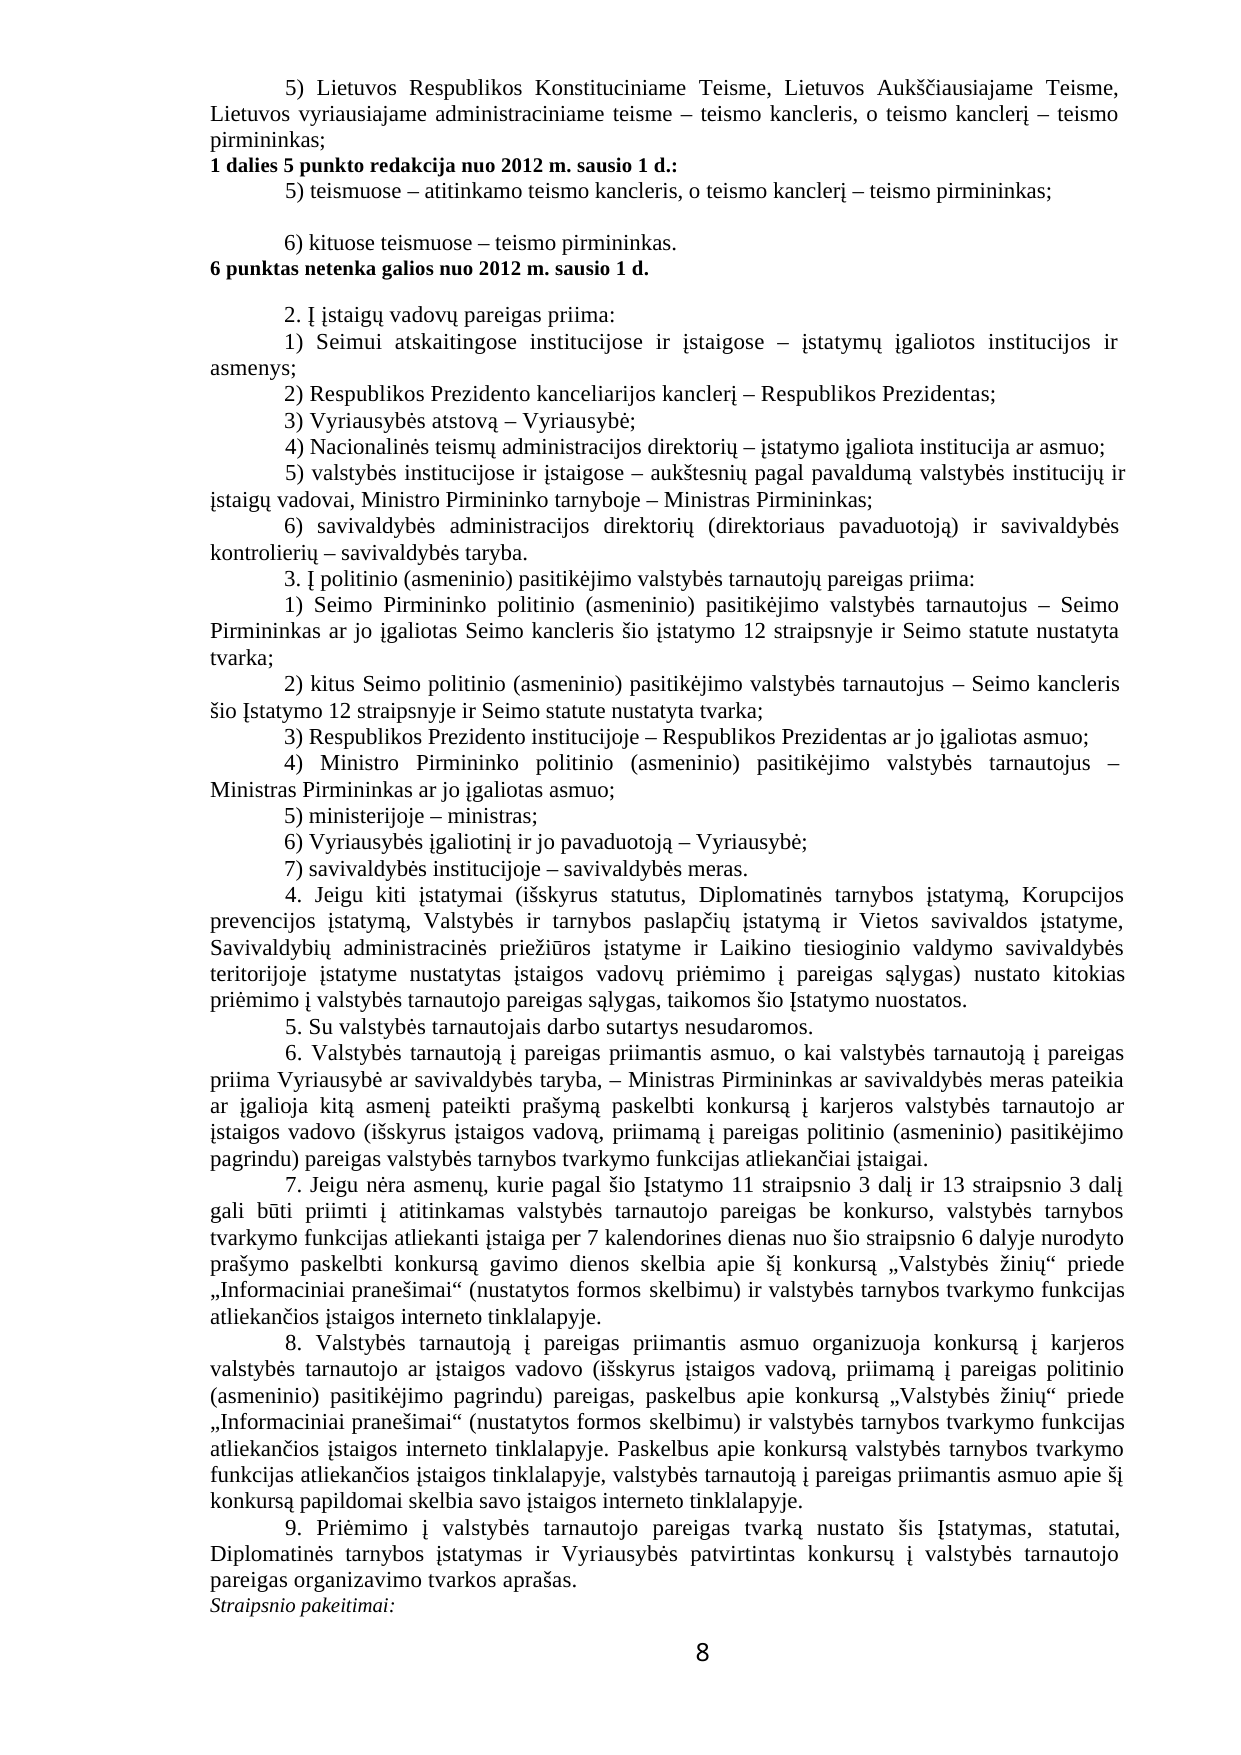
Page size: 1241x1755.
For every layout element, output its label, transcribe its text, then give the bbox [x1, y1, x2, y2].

text Straipsnio pakeitimai: [210, 1593, 1126, 1617]
text 3. Į politinio (asmeninio) pasitikėjimo valstybės tarnautojų pareigas priima: [210, 565, 1120, 591]
text 3) Vyriausybės atstovą – Vyriausybė; [210, 407, 1120, 433]
text 2) Respublikos Prezidento kanceliarijos kanclerį – Respublikos Prezidentas; [210, 380, 1120, 407]
text 2. Į įstaigų vadovų pareigas priima: [210, 301, 1120, 328]
list 5) ministerijoje – ministras; [210, 802, 1120, 828]
list 4) Ministro Pirmininko politinio (asmeninio) pasitikėjimo valstybės tarnautojus – Ministras Pirmininkas ar jo įgaliotas asmuo; [210, 749, 1120, 802]
text 6) kituose teismuose – teismo pirmininkas. [210, 229, 1120, 256]
text 4) Nacionalinės teismų administracijos direktorių – įstatymo įgaliota institucija ar asmuo; [210, 433, 1120, 459]
text 5) valstybės institucijose ir įstaigose – aukštesnių pagal pavaldumą valstybės institucijų ir įstaigų vadovai, Ministro Pirmininko tarnyboje – Ministras Pirmininkas; [210, 459, 1126, 512]
list 5) Lietuvos Respublikos Konstituciniame Teisme, Lietuvos Aukščiausiajame Teisme, Lietuvos vyriausiajame administraciniame teisme – teismo kancleris, o teismo kanclerį – teismo pirmininkas; [210, 73, 1120, 153]
list 5) teismuose – atitinkamo teismo kancleris, o teismo kanclerį – teismo pirmininkas; [210, 177, 1120, 203]
text 1 dalies 5 punkto redakcija nuo 2012 m. sausio 1 d.: [210, 153, 1120, 177]
text 8. Valstybės tarnautoją į pareigas priimantis asmuo organizuoja konkursą į karjeros valstybės tarnautojo ar įstaigos vadovo (išskyrus įstaigos vadovą, priimamą į pareigas politinio (asmeninio) pasitikėjimo pagrindu) pareigas, paskelbus apie konkursą „Valstybės žinių“ priede „Informaciniai pranešimai“ (nustatytos formos skelbimu) ir valstybės tarnybos tvarkymo funkcijas atliekančios įstaigos interneto tinklalapyje. Paskelbus apie konkursą valstybės tarnybos tvarkymo funkcijas atliekančios įstaigos tinklalapyje, valstybės tarnautoją į pareigas priimantis asmuo apie šį konkursą papildomai skelbia savo įstaigos interneto tinklalapyje. [210, 1329, 1126, 1514]
text 5. Su valstybės tarnautojais darbo sutartys nesudaromos. [210, 1013, 1126, 1039]
list 3) Respublikos Prezidento institucijoje – Respublikos Prezidentas ar jo įgaliotas asmuo; [210, 723, 1120, 749]
text 7) savivaldybės institucijoje – savivaldybės meras. [210, 855, 1120, 881]
text 6. Valstybės tarnautoją į pareigas priimantis asmuo, o kai valstybės tarnautoją į pareigas priima Vyriausybė ar savivaldybės taryba, – Ministras Pirmininkas ar savivaldybės meras pateikia ar įgalioja kitą asmenį pateikti prašymą paskelbti konkursą į karjeros valstybės tarnautojo ar įstaigos vadovo (išskyrus įstaigos vadovą, priimamą į pareigas politinio (asmeninio) pasitikėjimo pagrindu) pareigas valstybės tarnybos tvarkymo funkcijas atliekančiai įstaigai. [210, 1039, 1126, 1171]
list 2) kitus Seimo politinio (asmeninio) pasitikėjimo valstybės tarnautojus – Seimo kancleris šio Įstatymo 12 straipsnyje ir Seimo statute nustatyta tvarka; [210, 670, 1120, 723]
text 4. Jeigu kiti įstatymai (išskyrus statutus, Diplomatinės tarnybos įstatymą, Korupcijos prevencijos įstatymą, Valstybės ir tarnybos paslapčių įstatymą ir Vietos savivaldos įstatyme, Savivaldybių administracinės priežiūros įstatyme ir Laikino tiesioginio valdymo savivaldybės teritorijoje įstatyme nustatytas įstaigos vadovų priėmimo į pareigas sąlygas) nustato kitokias priėmimo į valstybės tarnautojo pareigas sąlygas, taikomos šio Įstatymo nuostatos. [210, 881, 1126, 1013]
text 9. Priėmimo į valstybės tarnautojo pareigas tvarką nustato šis Įstatymas, statutai, Diplomatinės tarnybos įstatymas ir Vyriausybės patvirtintas konkursų į valstybės tarnautojo pareigas organizavimo tvarkos aprašas. [210, 1514, 1120, 1593]
text 1) Seimui atskaitingose institucijose ir įstaigose – įstatymų įgaliotos institucijos ir asmenys; [210, 328, 1120, 380]
text 6 punktas netenka galios nuo 2012 m. sausio 1 d. [210, 256, 1120, 280]
text 7. Jeigu nėra asmenų, kurie pagal šio Įstatymo 11 straipsnio 3 dalį ir 13 straipsnio 3 dalį gali būti priimti į atitinkamas valstybės tarnautojo pareigas be konkurso, valstybės tarnybos tvarkymo funkcijas atliekanti įstaiga per 7 kalendorines dienas nuo šio straipsnio 6 dalyje nurodyto prašymo paskelbti konkursą gavimo dienos skelbia apie šį konkursą „Valstybės žinių“ priede „Informaciniai pranešimai“ (nustatytos formos skelbimu) ir valstybės tarnybos tvarkymo funkcijas atliekančios įstaigos interneto tinklalapyje. [210, 1171, 1126, 1329]
text 6) savivaldybės administracijos direktorių (direktoriaus pavaduotoją) ir savivaldybės kontrolierių – savivaldybės taryba. [210, 512, 1120, 565]
list 6) Vyriausybės įgaliotinį ir jo pavaduotoją – Vyriausybė; [210, 828, 1120, 855]
list 1) Seimo Pirmininko politinio (asmeninio) pasitikėjimo valstybės tarnautojus – Seimo Pirmininkas ar jo įgaliotas Seimo kancleris šio įstatymo 12 straipsnyje ir Seimo statute nustatyta tvarka; [210, 591, 1120, 670]
